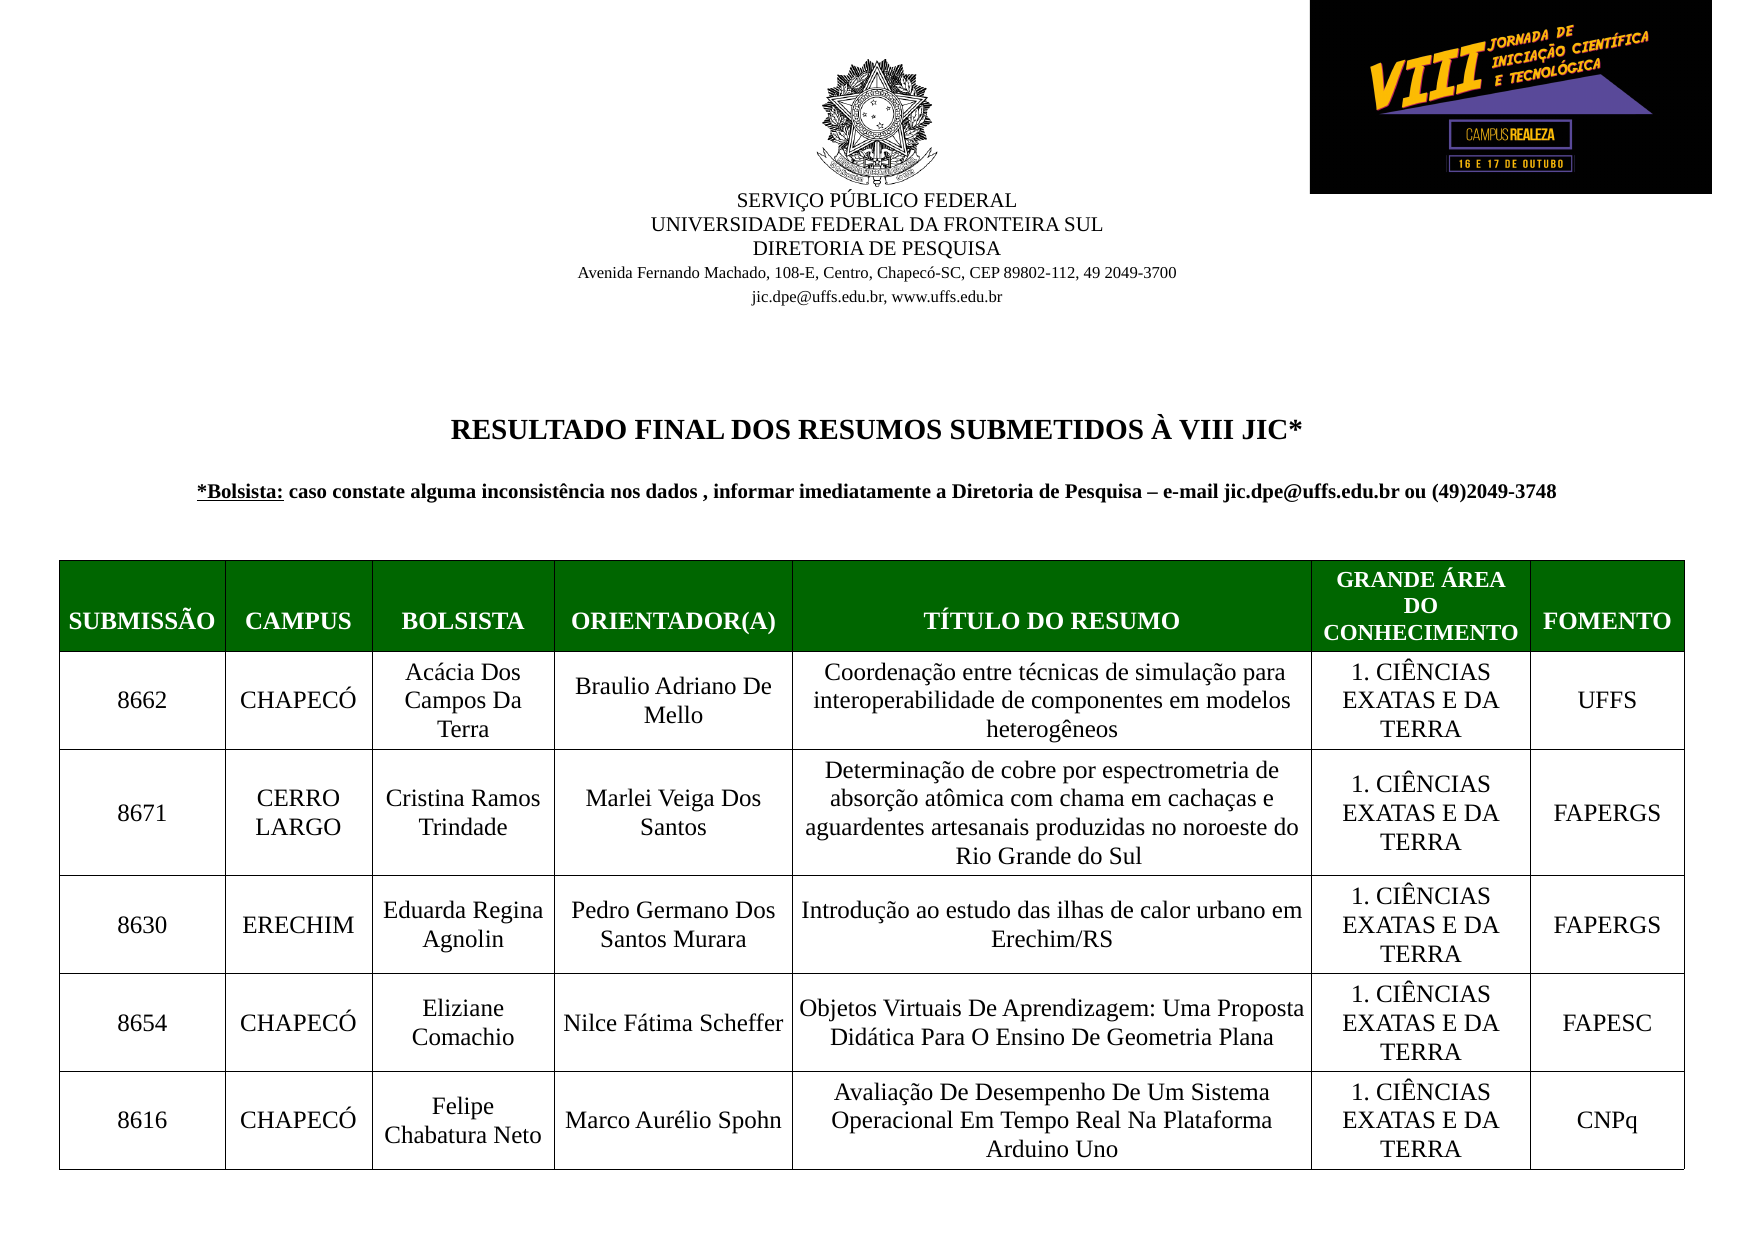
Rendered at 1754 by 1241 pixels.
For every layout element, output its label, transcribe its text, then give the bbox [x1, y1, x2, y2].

table_cell CHAPECÓ [226, 652, 372, 749]
text *Bolsista: caso constate alguma inconsistência nos dados , informar imediatamente a Diretoria de Pesquisa – e-mail jic.dpe@uffs.edu.br ou (49)2049-3748 [59, 479, 1695, 503]
table_cell CNPq [1531, 1072, 1684, 1169]
table_header TÍTULO DO RESUMO [793, 561, 1311, 651]
table_header SUBMISSÃO [60, 561, 225, 651]
table_cell FAPERGS [1531, 750, 1684, 875]
table_header GRANDE ÁREA DO CONHECIMENTO [1312, 561, 1530, 651]
table_cell Marco Aurélio Spohn [555, 1072, 792, 1169]
table_cell Objetos Virtuais De Aprendizagem: Uma Proposta Didática Para O Ensino De Geometria Plana [793, 974, 1311, 1071]
table_cell 1. CIÊNCIAS EXATAS E DA TERRA [1312, 652, 1530, 749]
table_cell Pedro Germano Dos Santos Murara [555, 876, 792, 973]
table_cell 1. CIÊNCIAS EXATAS E DA TERRA [1312, 876, 1530, 973]
table_cell CHAPECÓ [226, 974, 372, 1071]
table_cell CERRO LARGO [226, 750, 372, 875]
table_cell Coordenação entre técnicas de simulação para interoperabilidade de componentes em modelos heterogêneos [793, 652, 1311, 749]
table_cell Avaliação De Desempenho De Um Sistema Operacional Em Tempo Real Na Plataforma Arduino Uno [793, 1072, 1311, 1169]
table_cell Nilce Fátima Scheffer [555, 974, 792, 1071]
table_header ORIENTADOR(A) [555, 561, 792, 651]
table_cell UFFS [1531, 652, 1684, 749]
table_cell Braulio Adriano De Mello [555, 652, 792, 749]
table_cell Determinação de cobre por espectrometria de absorção atômica com chama em cachaças e aguardentes artesanais produzidas no noroeste do Rio Grande do Sul [793, 750, 1311, 875]
table_cell 1. CIÊNCIAS EXATAS E DA TERRA [1312, 750, 1530, 875]
table_cell Marlei Veiga Dos Santos [555, 750, 792, 875]
table_cell Introdução ao estudo das ilhas de calor urbano em Erechim/RS [793, 876, 1311, 973]
table_cell 8662 [60, 652, 225, 749]
table_cell FAPESC [1531, 974, 1684, 1071]
table_cell Eduarda Regina Agnolin [373, 876, 554, 973]
table_cell 8616 [60, 1072, 225, 1169]
table_cell Felipe Chabatura Neto [373, 1072, 554, 1169]
table_cell FAPERGS [1531, 876, 1684, 973]
picture [1309, 0, 1712, 194]
table_cell 8654 [60, 974, 225, 1071]
table_header BOLSISTA [373, 561, 554, 651]
table_cell 8630 [60, 876, 225, 973]
table_cell CHAPECÓ [226, 1072, 372, 1169]
table_cell Cristina Ramos Trindade [373, 750, 554, 875]
table_cell 1. CIÊNCIAS EXATAS E DA TERRA [1312, 1072, 1530, 1169]
table_cell Acácia Dos Campos Da Terra [373, 652, 554, 749]
table_cell Eliziane Comachio [373, 974, 554, 1071]
text RESULTADO FINAL DOS RESUMOS SUBMETIDOS À VIII JIC* [59, 412, 1695, 445]
table_header CAMPUS [226, 561, 372, 651]
table_cell 8671 [60, 750, 225, 875]
table_cell 1. CIÊNCIAS EXATAS E DA TERRA [1312, 974, 1530, 1071]
table_cell ERECHIM [226, 876, 372, 973]
table_header FOMENTO [1531, 561, 1684, 651]
